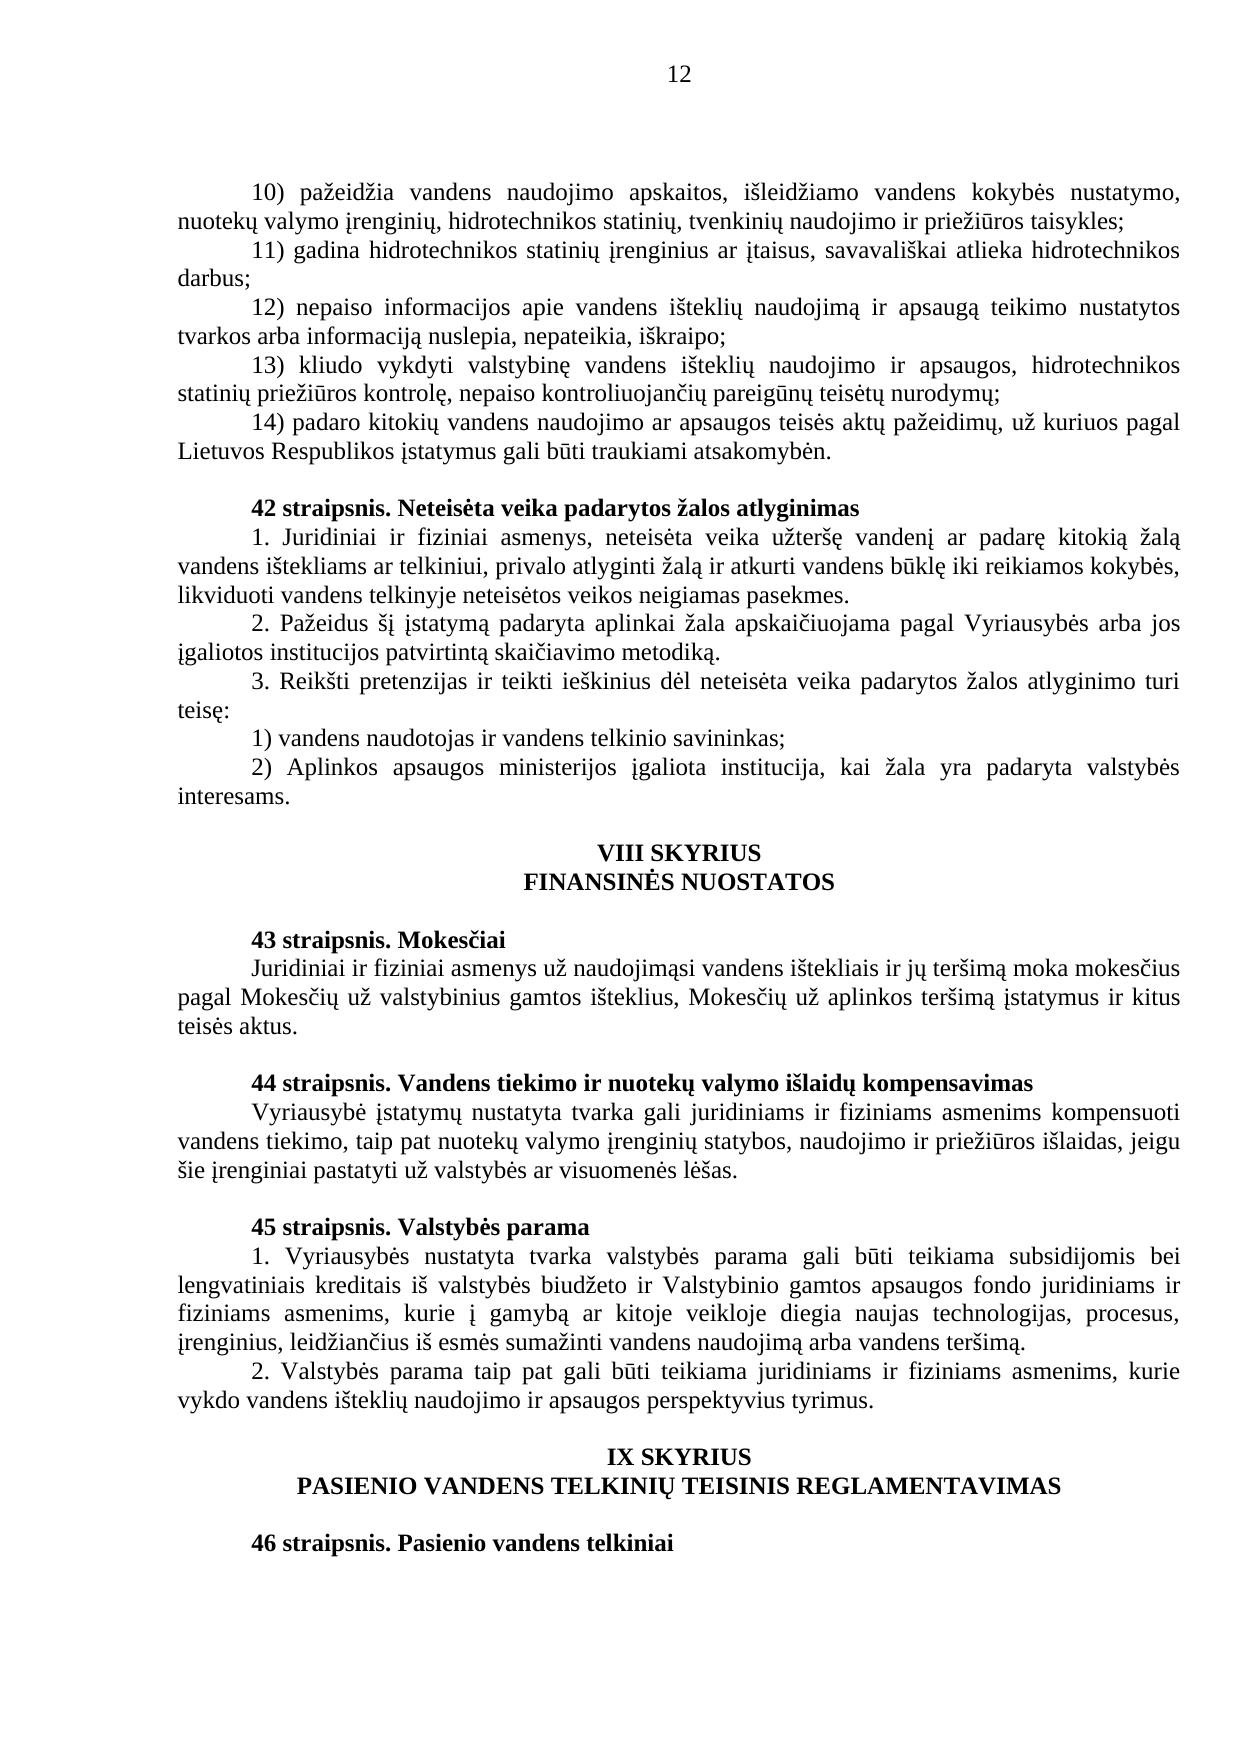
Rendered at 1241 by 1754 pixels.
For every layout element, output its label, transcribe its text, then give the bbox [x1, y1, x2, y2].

text 1. Vyriausybės nustatyta tvarka valstybės parama gali būti teikiama subsidijomis bei lengvatiniais kreditais iš valstybės biudžeto ir Valstybinio gamtos apsaugos fondo juridiniams ir fiziniams asmenims, kurie į gamybą ar kitoje veikloje diegia naujas technologijas, procesus, įrenginius, leidžiančius iš esmės sumažinti vandens naudojimą arba vandens teršimą. [177, 1241, 1181, 1356]
text IX skyrius [177, 1442, 1181, 1471]
text Juridiniai ir fiziniai asmenys už naudojimąsi vandens ištekliais ir jų teršimą moka mokesčius pagal Mokesčių už valstybinius gamtos išteklius, Mokesčių už aplinkos teršimą įstatymus ir kitus teisės aktus. [177, 953, 1181, 1040]
text 2) Aplinkos apsaugos ministerijos įgaliota institucija, kai žala yra padaryta valstybės interesams. [177, 752, 1181, 810]
text 42 straipsnis. Neteisėta veika padarytos žalos atlyginimas [177, 493, 1181, 522]
text 2. Valstybės parama taip pat gali būti teikiama juridiniams ir fiziniams asmenims, kurie vykdo vandens išteklių naudojimo ir apsaugos perspektyvius tyrimus. [177, 1356, 1181, 1413]
text 11) gadina hidrotechnikos statinių įrenginius ar įtaisus, savavališkai atlieka hidrotechnikos darbus; [177, 235, 1181, 292]
text 13) kliudo vykdyti valstybinę vandens išteklių naudojimo ir apsaugos, hidrotechnikos statinių priežiūros kontrolę, nepaiso kontroliuojančių pareigūnų teisėtų nurodymų; [177, 350, 1181, 407]
text 44 straipsnis. Vandens tiekimo ir nuotekų valymo išlaidų kompensavimas [177, 1068, 1181, 1097]
text 10) pažeidžia vandens naudojimo apskaitos, išleidžiamo vandens kokybės nustatymo, nuotekų valymo įrenginių, hidrotechnikos statinių, tvenkinių naudojimo ir priežiūros taisykles; [177, 177, 1181, 235]
text FINANSINĖS NUOSTATOS [177, 867, 1181, 896]
text PASIENIO VANDENS TELKINIŲ TEISINIS REGLAMENTAVIMAS [177, 1471, 1181, 1500]
text 45 straipsnis. Valstybės parama [177, 1212, 1181, 1241]
text 1. Juridiniai ir fiziniai asmenys, neteisėta veika užteršę vandenį ar padarę kitokią žalą vandens ištekliams ar telkiniui, privalo atlyginti žalą ir atkurti vandens būklę iki reikiamos kokybės, likviduoti vandens telkinyje neteisėtos veikos neigiamas pasekmes. [177, 522, 1181, 608]
text 2. Pažeidus šį įstatymą padaryta aplinkai žala apskaičiuojama pagal Vyriausybės arba jos įgaliotos institucijos patvirtintą skaičiavimo metodiką. [177, 608, 1181, 666]
text 3. Reikšti pretenzijas ir teikti ieškinius dėl neteisėta veika padarytos žalos atlyginimo turi teisę: [177, 666, 1181, 723]
text VIII skyrius [177, 838, 1181, 867]
text 46 straipsnis. Pasienio vandens telkiniai [177, 1528, 1181, 1557]
text 1) vandens naudotojas ir vandens telkinio savininkas; [177, 723, 1181, 752]
text 43 straipsnis. Mokesčiai [177, 925, 1181, 953]
text 14) padaro kitokių vandens naudojimo ar apsaugos teisės aktų pažeidimų, už kuriuos pagal Lietuvos Respublikos įstatymus gali būti traukiami atsakomybėn. [177, 407, 1181, 465]
text Vyriausybė įstatymų nustatyta tvarka gali juridiniams ir fiziniams asmenims kompensuoti vandens tiekimo, taip pat nuotekų valymo įrenginių statybos, naudojimo ir priežiūros išlaidas, jeigu šie įrenginiai pastatyti už valstybės ar visuomenės lėšas. [177, 1097, 1181, 1183]
text 12) nepaiso informacijos apie vandens išteklių naudojimą ir apsaugą teikimo nustatytos tvarkos arba informaciją nuslepia, nepateikia, iškraipo; [177, 292, 1181, 350]
